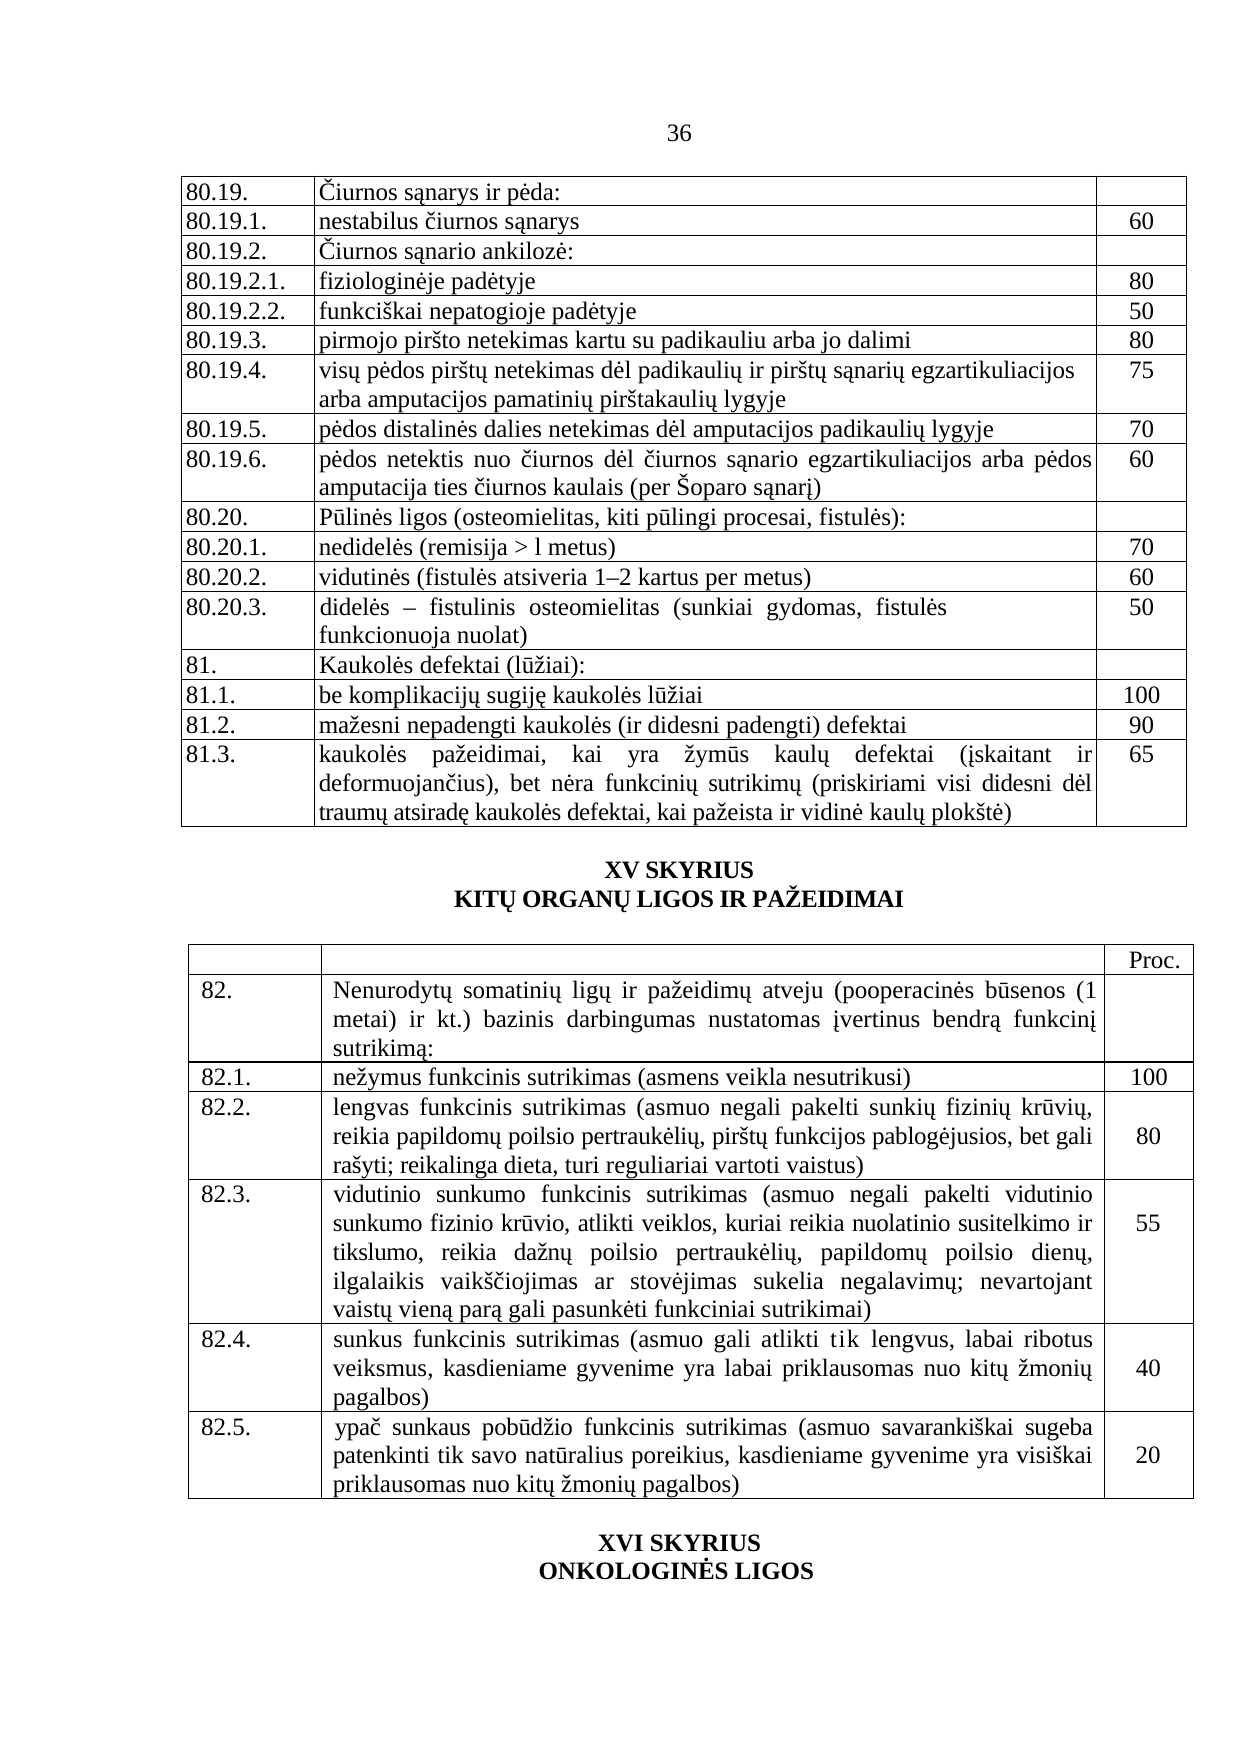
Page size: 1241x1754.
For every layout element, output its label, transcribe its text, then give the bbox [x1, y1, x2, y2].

table_cell 90 [1097, 710, 1186, 738]
table_cell 100 [1105, 1063, 1193, 1091]
table_cell kaukolės pažeidimai, kai yra žymūs kaulų defektai (įskaitant ir deformuojančius), bet nėra funkcinių sutrikimų (priskiriami visi didesni dėl traumų atsiradę kaukolės defektai, kai pažeista ir vidinė kaulų plokštė) [315, 740, 1096, 826]
table_cell nedidelės (remisija > l metus) [315, 532, 1096, 561]
table_cell 80.20.1. [182, 532, 314, 561]
table_cell Čiurnos sąnarys ir pėda: [315, 177, 1096, 205]
table_cell Nenurodytų somatinių ligų ir pažeidimų atveju (pooperacinės būsenos (1 metai) ir kt.) bazinis darbingumas nustatomas įvertinus bendrą funkcinį sutrikimą: [322, 975, 1104, 1061]
table_cell [1097, 502, 1186, 531]
text XVI SKYRIUS [177, 1528, 1181, 1556]
table_cell 80.19.4. [182, 355, 314, 413]
table_cell 81.1. [182, 680, 314, 709]
table_cell vidutinės (fistulės atsiveria 1–2 kartus per metus) [315, 562, 1096, 591]
table_cell be komplikacijų sugiję kaukolės lūžiai [315, 680, 1096, 709]
table_cell lengvas funkcinis sutrikimas (asmuo negali pakelti sunkių fizinių krūvių, reikia papildomų poilsio pertraukėlių, pirštų funkcijos pablogėjusios, bet gali rašyti; reikalinga dieta, turi reguliariai vartoti vaistus) [322, 1092, 1104, 1178]
table_cell visų pėdos pirštų netekimas dėl padikaulių ir pirštų sąnarių egzartikuliacijos arba amputacijos pamatinių pirštakaulių lygyje [315, 355, 1096, 413]
text ONKOLOGINĖS LIGOS [177, 1556, 1181, 1585]
table_cell pėdos netektis nuo čiurnos dėl čiurnos sąnario egzartikuliacijos arba pėdos amputacija ties čiurnos kaulais (per Šoparo sąnarį) [315, 444, 1096, 501]
table_cell 60 [1097, 444, 1186, 501]
table_cell [1097, 236, 1186, 265]
table_cell 50 [1097, 592, 1186, 649]
table_cell Pūlinės ligos (osteomielitas, kiti pūlingi procesai, fistulės): [315, 502, 1096, 531]
table_header [322, 945, 1104, 974]
table_cell 75 [1097, 355, 1186, 413]
table_cell mažesni nepadengti kaukolės (ir didesni padengti) defektai [315, 710, 1096, 738]
table_cell 50 [1097, 296, 1186, 324]
table_cell 82.4. [189, 1324, 321, 1411]
table_cell 80.20.2. [182, 562, 314, 591]
table_cell 70 [1097, 414, 1186, 443]
table_header [189, 945, 321, 974]
table_cell 81. [182, 650, 314, 679]
table_cell 80.19.1. [182, 206, 314, 235]
text KITŲ ORGANŲ LIGOS IR PAŽEIDIMAI [177, 884, 1181, 913]
table_cell 100 [1097, 680, 1186, 709]
table_cell sunkus funkcinis sutrikimas (asmuo gali atlikti tik lengvus, labai ribotus veiksmus, kasdieniame gyvenime yra labai priklausomas nuo kitų žmonių pagalbos) [322, 1324, 1104, 1411]
table_cell 80.19.3. [182, 326, 314, 354]
table_cell 82.1. [189, 1063, 321, 1091]
table_cell nežymus funkcinis sutrikimas (asmens veikla nesutrikusi) [322, 1063, 1104, 1091]
table_cell nestabilus čiurnos sąnarys [315, 206, 1096, 235]
table_cell 80 [1097, 326, 1186, 354]
table_cell 80 [1105, 1092, 1193, 1178]
table_cell 60 [1097, 562, 1186, 591]
table_cell pirmojo piršto netekimas kartu su padikauliu arba jo dalimi [315, 326, 1096, 354]
table_cell 81.2. [182, 710, 314, 738]
table_cell Čiurnos sąnario ankilozė: [315, 236, 1096, 265]
table_cell [1105, 975, 1193, 1061]
table_cell 82.2. [189, 1092, 321, 1178]
table_cell 80.20.3. [182, 592, 314, 649]
table_cell 60 [1097, 206, 1186, 235]
table_cell 20 [1105, 1412, 1193, 1498]
table_cell 80.19.2.1. [182, 266, 314, 295]
table_cell 80.20. [182, 502, 314, 531]
table_header Proc. [1105, 945, 1193, 974]
table_cell 80.19.2. [182, 236, 314, 265]
text XV SKYRIUS [177, 856, 1181, 884]
table_cell 81.3. [182, 740, 314, 826]
table_cell 55 [1105, 1180, 1193, 1323]
table_cell 40 [1105, 1324, 1193, 1411]
table_cell Kaukolės defektai (lūžiai): [315, 650, 1096, 679]
table_cell 80.19. [182, 177, 314, 205]
table_cell pėdos distalinės dalies netekimas dėl amputacijos padikaulių lygyje [315, 414, 1096, 443]
table_cell 80 [1097, 266, 1186, 295]
table_cell 82.3. [189, 1180, 321, 1323]
table_cell 70 [1097, 532, 1186, 561]
table_cell 82. [189, 975, 321, 1061]
table_cell [1097, 177, 1186, 205]
table_cell funkciškai nepatogioje padėtyje [315, 296, 1096, 324]
table_cell 80.19.5. [182, 414, 314, 443]
table_cell fiziologinėje padėtyje [315, 266, 1096, 295]
table_cell ypač sunkaus pobūdžio funkcinis sutrikimas (asmuo savarankiškai sugeba patenkinti tik savo natūralius poreikius, kasdieniame gyvenime yra visiškai priklausomas nuo kitų žmonių pagalbos) [322, 1412, 1104, 1498]
table_cell didelės – fistulinis osteomielitas (sunkiai gydomas, fistulės funkcionuoja nuolat) [315, 592, 1096, 649]
table_cell 65 [1097, 740, 1186, 826]
table_cell 80.19.2.2. [182, 296, 314, 324]
table_cell 80.19.6. [182, 444, 314, 501]
table_cell vidutinio sunkumo funkcinis sutrikimas (asmuo negali pakelti vidutinio sunkumo fizinio krūvio, atlikti veiklos, kuriai reikia nuolatinio susitelkimo ir tikslumo, reikia dažnų poilsio pertraukėlių, papildomų poilsio dienų, ilgalaikis vaikščiojimas ar stovėjimas sukelia negalavimų; nevartojant vaistų vieną parą gali pasunkėti funkciniai sutrikimai) [322, 1180, 1104, 1323]
table_cell [1097, 650, 1186, 679]
table_cell 82.5. [189, 1412, 321, 1498]
